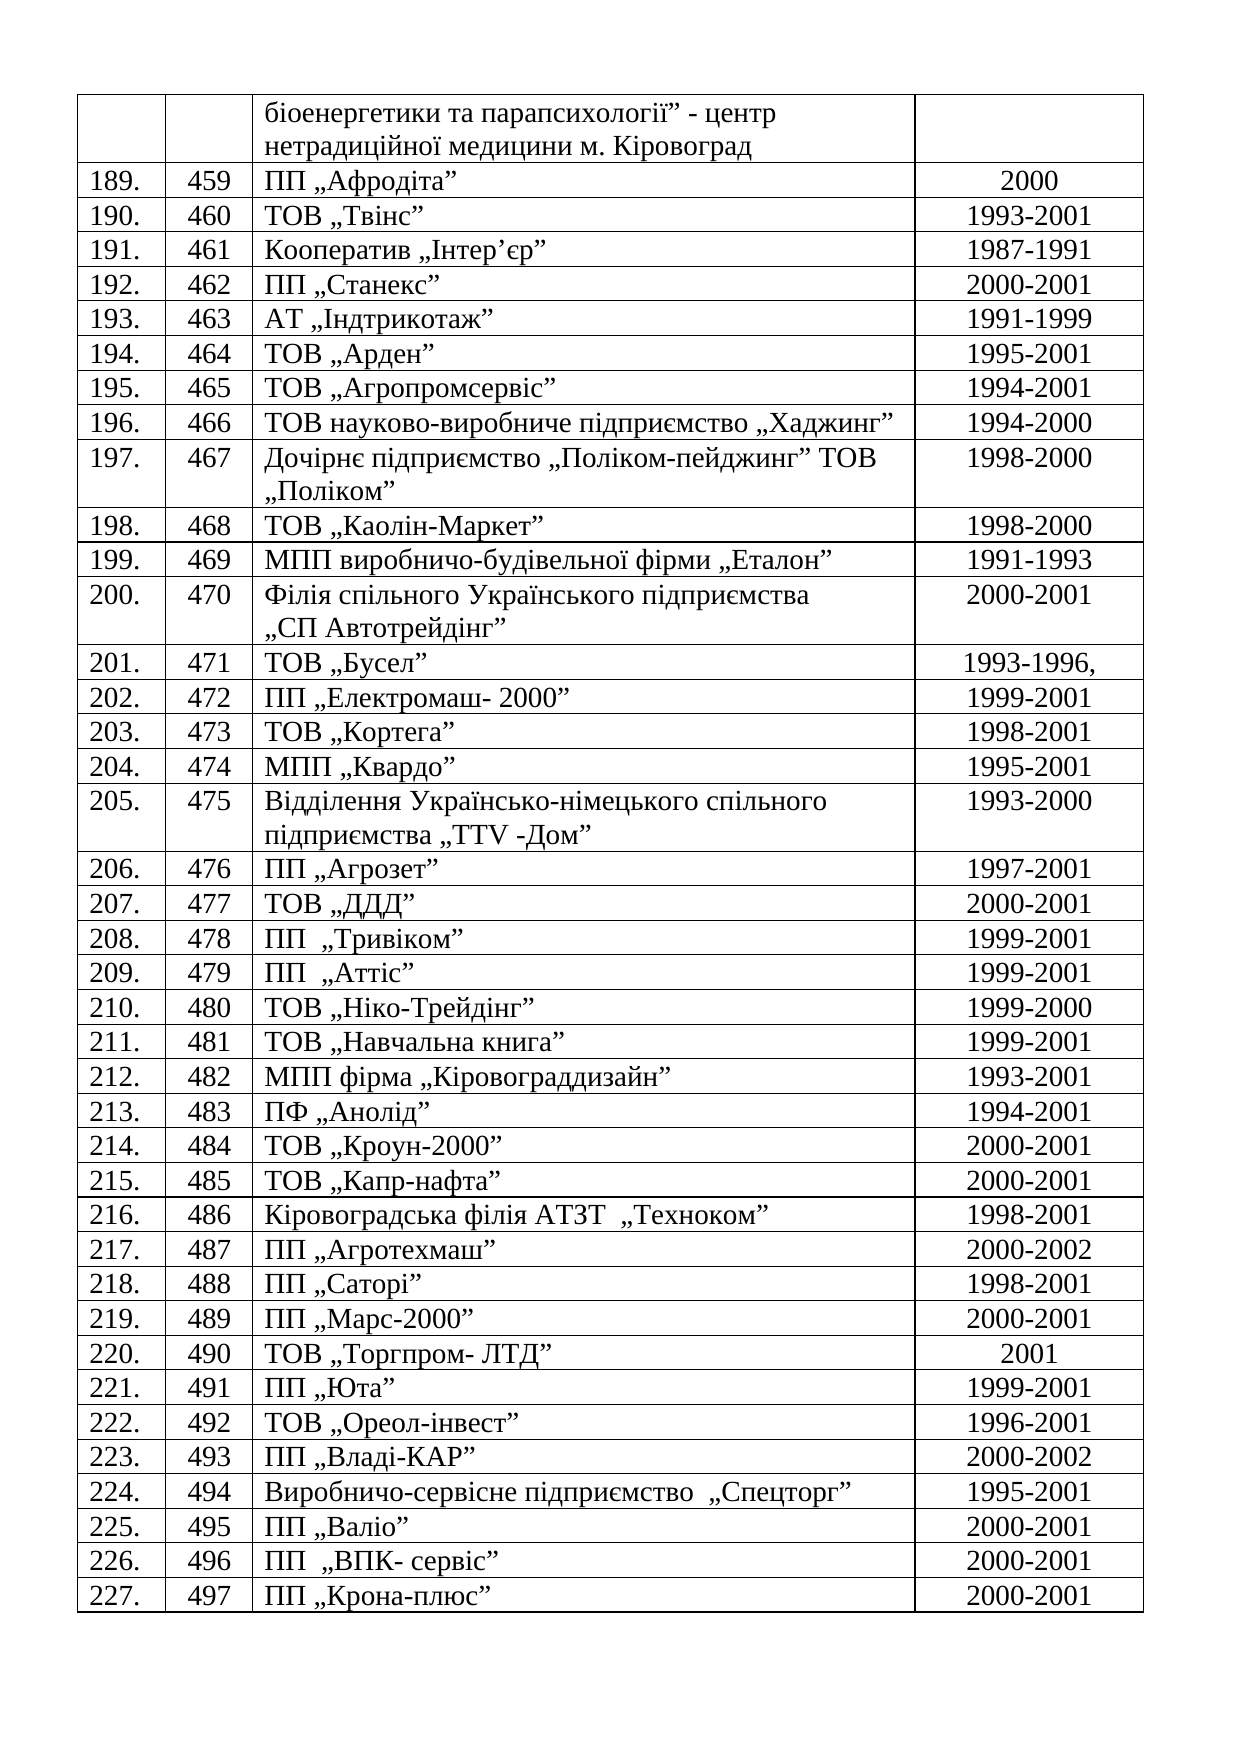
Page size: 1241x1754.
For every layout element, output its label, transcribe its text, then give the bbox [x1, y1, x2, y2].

table_cell 481 [166, 1025, 252, 1058]
table_cell ТОВ науково-виробниче підприємство „Хаджинг” [253, 405, 914, 439]
table_cell 459 [166, 163, 252, 197]
table_cell МПП виробничо-будівельної фірми „Еталон” [253, 543, 914, 576]
table_cell 1998-2000 [916, 440, 1143, 507]
table_cell [78, 1578, 165, 1611]
table_cell 1999-2001 [916, 955, 1143, 989]
table_cell ТОВ „ДДД” [253, 886, 914, 920]
table_cell біоенергетики та парапсихології” - центр нетрадиційної медицини м. Кіровоград [253, 95, 914, 162]
table_cell 1994-2000 [916, 405, 1143, 439]
table_cell Відділення Українсько-німецького спільного підприємства „ТТV -Дом” [253, 784, 914, 851]
table_cell [916, 95, 1143, 162]
table_cell 462 [166, 267, 252, 300]
table_cell 465 [166, 371, 252, 404]
table_cell [78, 1059, 165, 1093]
table_cell 1998-2000 [916, 508, 1143, 541]
table_cell [78, 440, 165, 507]
table_cell [166, 95, 252, 162]
table_cell ТОВ „Ніко-Трейдінг” [253, 990, 914, 1023]
table_cell 485 [166, 1163, 252, 1196]
table_cell [78, 1336, 165, 1369]
table_cell [78, 1509, 165, 1542]
table_cell ПП „Електромаш- 2000” [253, 680, 914, 713]
table_cell 1994-2001 [916, 371, 1143, 404]
table_cell 488 [166, 1267, 252, 1300]
table_cell [78, 1232, 165, 1266]
table_cell ТОВ „Агропромсервіс” [253, 371, 914, 404]
table_cell ТОВ „Кроун-2000” [253, 1128, 914, 1162]
table_cell [78, 267, 165, 300]
table_cell 491 [166, 1370, 252, 1404]
table_cell 2000-2001 [916, 1128, 1143, 1162]
table_cell [78, 336, 165, 369]
table_cell 486 [166, 1198, 252, 1231]
table_cell 469 [166, 543, 252, 576]
table_cell 1995-2001 [916, 336, 1143, 369]
table_cell 1998-2001 [916, 714, 1143, 748]
table_cell 1993-2001 [916, 1059, 1143, 1093]
table_cell Виробничо-сервісне підприємство „Спецторг” [253, 1474, 914, 1508]
table_cell 2000-2001 [916, 1509, 1143, 1542]
table_cell Кіровоградська філія АТЗТ „Техноком” [253, 1198, 914, 1231]
table_cell [78, 301, 165, 335]
table_cell 493 [166, 1440, 252, 1473]
table_cell [78, 852, 165, 885]
table_cell 473 [166, 714, 252, 748]
table_cell [78, 163, 165, 197]
table_cell 490 [166, 1336, 252, 1369]
table_cell 460 [166, 198, 252, 231]
table_cell 1996-2001 [916, 1405, 1143, 1438]
table_cell 1999-2001 [916, 1025, 1143, 1058]
table_cell 1999-2001 [916, 680, 1143, 713]
table_cell [78, 1128, 165, 1162]
table_cell 2000-2002 [916, 1440, 1143, 1473]
table_cell ПП „Крона-плюс” [253, 1578, 914, 1611]
table_cell [78, 543, 165, 576]
table_cell 1999-2000 [916, 990, 1143, 1023]
table_cell Дочірнє підприємство „Поліком-пейджинг” ТОВ „Поліком” [253, 440, 914, 507]
table_cell [78, 1198, 165, 1231]
table_cell 461 [166, 232, 252, 266]
table_cell ТОВ „Бусел” [253, 645, 914, 679]
table_cell 1987-1991 [916, 232, 1143, 266]
table_cell [78, 95, 165, 162]
table_cell 494 [166, 1474, 252, 1508]
table_cell 1998-2001 [916, 1267, 1143, 1300]
table_cell [78, 371, 165, 404]
table_cell ПП „Марс-2000” [253, 1301, 914, 1335]
table_cell ПП „Юта” [253, 1370, 914, 1404]
table_cell [78, 232, 165, 266]
table_cell 2000-2001 [916, 1301, 1143, 1335]
table_cell 1993-2000 [916, 784, 1143, 851]
table_cell 2000 [916, 163, 1143, 197]
table_cell 463 [166, 301, 252, 335]
table_cell 1999-2001 [916, 921, 1143, 954]
table_cell 467 [166, 440, 252, 507]
table_cell ПП „Тривіком” [253, 921, 914, 954]
table_cell ПП „Аттіс” [253, 955, 914, 989]
table_cell 1994-2001 [916, 1094, 1143, 1127]
table_cell [78, 921, 165, 954]
table_cell [78, 405, 165, 439]
table_cell 2000-2001 [916, 1163, 1143, 1196]
table_cell ТОВ „Капр-нафта” [253, 1163, 914, 1196]
table_cell [78, 1370, 165, 1404]
table_cell [78, 1025, 165, 1058]
table_cell МПП фірма „Кіровограддизайн” [253, 1059, 914, 1093]
table_cell [78, 1440, 165, 1473]
table_cell ПП „Афродіта” [253, 163, 914, 197]
table_cell [78, 508, 165, 541]
table_cell 1995-2001 [916, 749, 1143, 782]
table_cell 2000-2001 [916, 886, 1143, 920]
table_cell 2001 [916, 1336, 1143, 1369]
table_cell [78, 198, 165, 231]
table_cell 1997-2001 [916, 852, 1143, 885]
table_cell [78, 1543, 165, 1577]
table_cell ТОВ „Навчальна книга” [253, 1025, 914, 1058]
table_cell 475 [166, 784, 252, 851]
table_cell 472 [166, 680, 252, 713]
table_cell [78, 1094, 165, 1127]
table_cell 2000-2001 [916, 577, 1143, 644]
table_cell 495 [166, 1509, 252, 1542]
table_cell ТОВ „Каолін-Маркет” [253, 508, 914, 541]
table_cell 1995-2001 [916, 1474, 1143, 1508]
table_cell 2000-2001 [916, 267, 1143, 300]
table_cell 2000-2001 [916, 1578, 1143, 1611]
table_cell ПФ „Анолід” [253, 1094, 914, 1127]
table_cell 476 [166, 852, 252, 885]
table_cell 484 [166, 1128, 252, 1162]
table_cell 479 [166, 955, 252, 989]
table_cell [78, 1474, 165, 1508]
table_cell 489 [166, 1301, 252, 1335]
table_cell 480 [166, 990, 252, 1023]
table_cell [78, 784, 165, 851]
table_cell 1991-1999 [916, 301, 1143, 335]
table_cell [78, 886, 165, 920]
table_cell ПП „ВПК- сервіс” [253, 1543, 914, 1577]
table_cell ПП „Саторі” [253, 1267, 914, 1300]
table_cell [78, 1405, 165, 1438]
table_cell [78, 577, 165, 644]
table_cell ПП „Станекс” [253, 267, 914, 300]
table_cell Філія спільного Українського підприємства „СП Автотрейдінг” [253, 577, 914, 644]
table_cell 1999-2001 [916, 1370, 1143, 1404]
table_cell 464 [166, 336, 252, 369]
table_cell 497 [166, 1578, 252, 1611]
table_cell ТОВ „Арден” [253, 336, 914, 369]
table_cell [78, 645, 165, 679]
table_cell 1998-2001 [916, 1198, 1143, 1231]
table_cell 471 [166, 645, 252, 679]
table_cell 2000-2001 [916, 1543, 1143, 1577]
table_cell [78, 990, 165, 1023]
table_cell 474 [166, 749, 252, 782]
table_cell ПП „Агрозет” [253, 852, 914, 885]
table_cell МПП „Квардо” [253, 749, 914, 782]
table_cell 478 [166, 921, 252, 954]
table_cell 468 [166, 508, 252, 541]
table_cell 487 [166, 1232, 252, 1266]
table_cell 496 [166, 1543, 252, 1577]
table_cell 1991-1993 [916, 543, 1143, 576]
table_cell 477 [166, 886, 252, 920]
table_cell 470 [166, 577, 252, 644]
table_cell ТОВ „Торгпром- ЛТД” [253, 1336, 914, 1369]
table_cell ТОВ „Кортега” [253, 714, 914, 748]
table_cell [78, 1267, 165, 1300]
table_cell [78, 955, 165, 989]
table_cell 1993-2001 [916, 198, 1143, 231]
table_cell ТОВ „Твінс” [253, 198, 914, 231]
table_cell ПП „Валіо” [253, 1509, 914, 1542]
table_cell [78, 749, 165, 782]
table_cell 482 [166, 1059, 252, 1093]
table_cell ПП „Агротехмаш” [253, 1232, 914, 1266]
table_cell 2000-2002 [916, 1232, 1143, 1266]
table_cell ТОВ „Ореол-інвест” [253, 1405, 914, 1438]
table_cell 492 [166, 1405, 252, 1438]
table_cell ПП „Владі-КАР” [253, 1440, 914, 1473]
table_cell Кооператив „Інтер’єр” [253, 232, 914, 266]
table_cell 1993-1996, [916, 645, 1143, 679]
table_cell [78, 1163, 165, 1196]
table_cell [78, 1301, 165, 1335]
table_cell АТ „Індтрикотаж” [253, 301, 914, 335]
table_cell [78, 680, 165, 713]
table_cell [78, 714, 165, 748]
table_cell 483 [166, 1094, 252, 1127]
table_cell 466 [166, 405, 252, 439]
